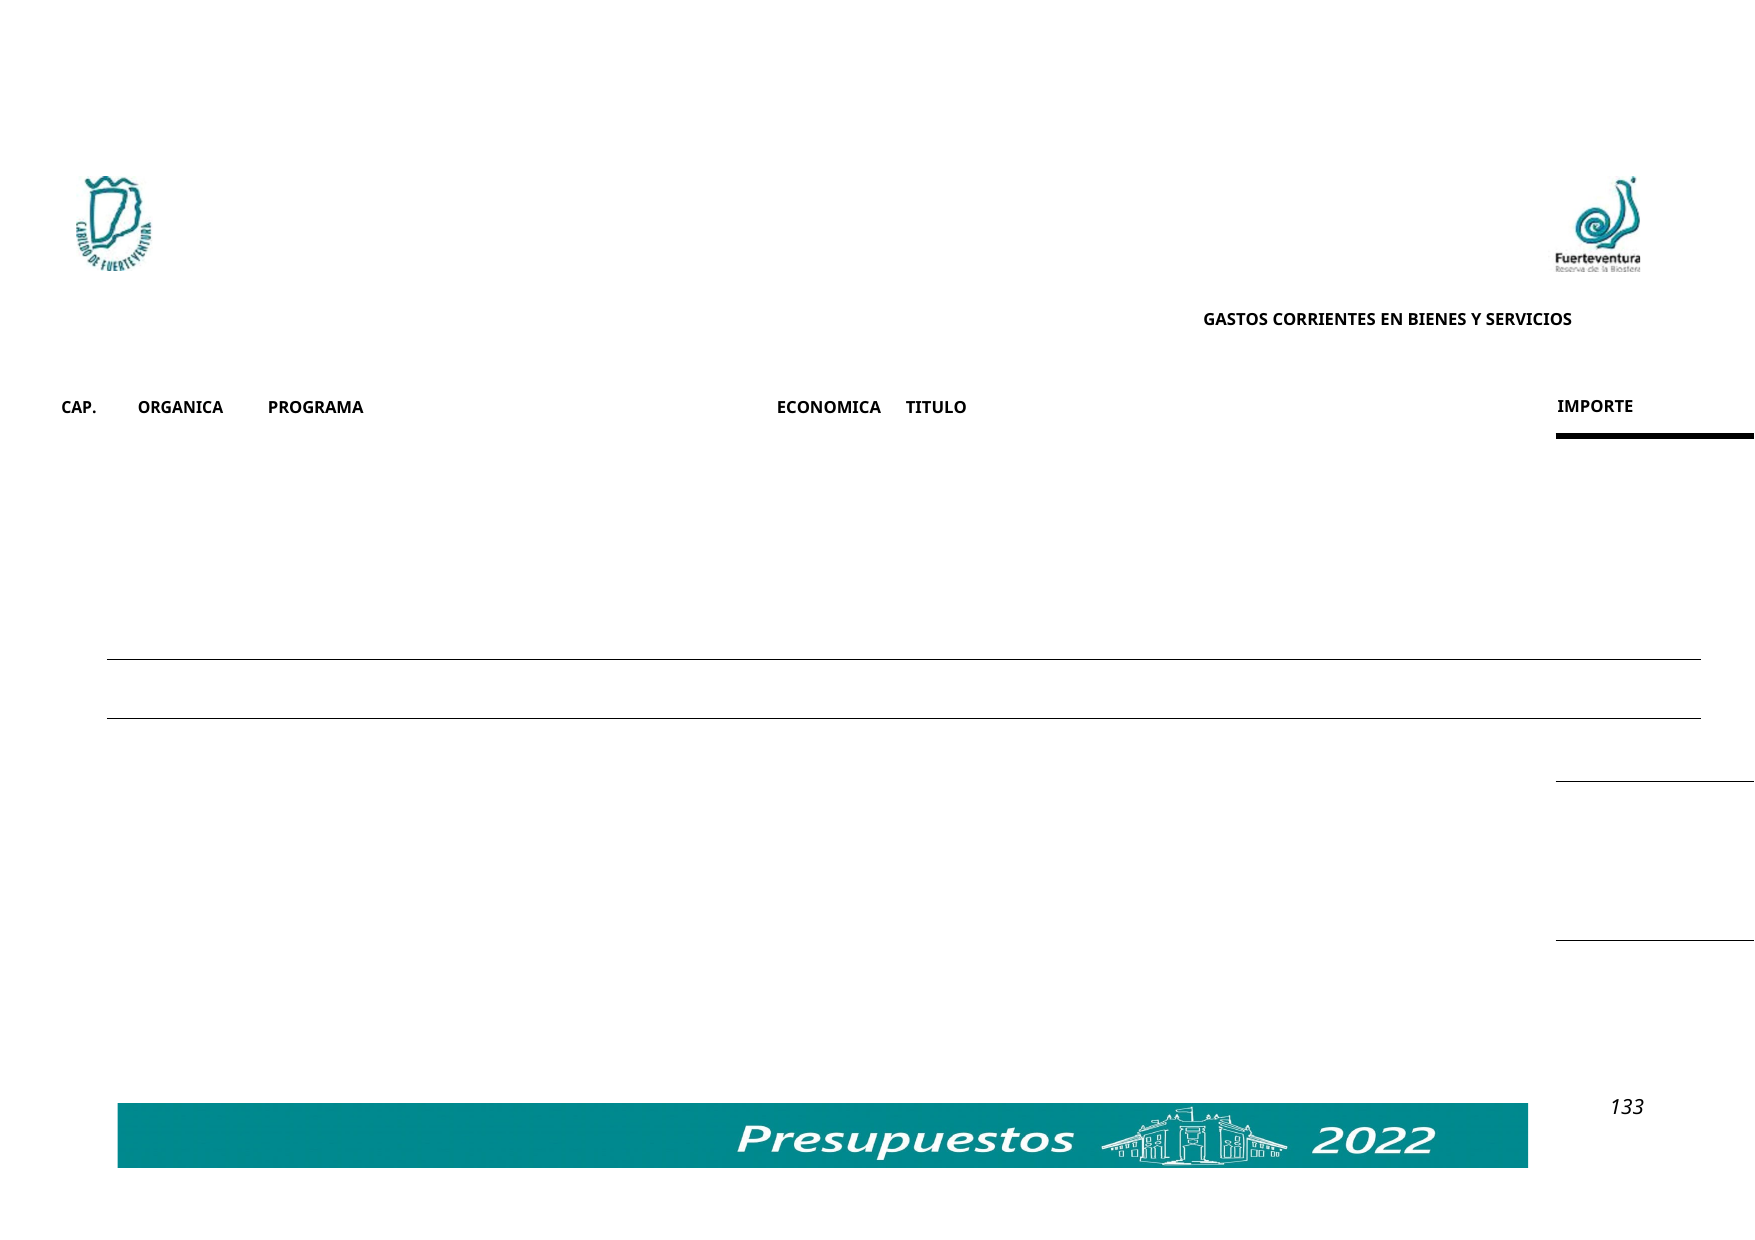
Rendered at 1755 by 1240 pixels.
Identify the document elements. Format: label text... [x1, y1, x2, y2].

table_cell 3330F [1556, 816, 1754, 852]
text TITULO [906, 395, 976, 418]
text ECONOMICA [777, 395, 893, 418]
table_cell 3330E [1556, 550, 1754, 586]
table_cell 3330X [1556, 976, 1754, 1011]
table_cell 3330X [1556, 941, 1754, 976]
table_cell 3330E [1556, 657, 1754, 692]
table_cell 3330E [1556, 692, 1754, 739]
table_header 3330E [1556, 439, 1754, 479]
text IMPORTE [1557, 395, 1669, 417]
table_cell 3330E [1556, 586, 1754, 621]
table_cell [1556, 739, 1754, 781]
table_cell 3330F [1556, 852, 1754, 899]
text CAP. ORGANICA PROGRAMA [61, 395, 376, 418]
table_cell [1556, 899, 1754, 940]
table_cell 3330E [1556, 621, 1754, 657]
table_cell 3330F [1556, 782, 1754, 816]
table_cell 3330E [1556, 515, 1754, 550]
table_cell 3330X [1556, 1011, 1754, 1046]
table_cell 3330E [1556, 480, 1754, 515]
